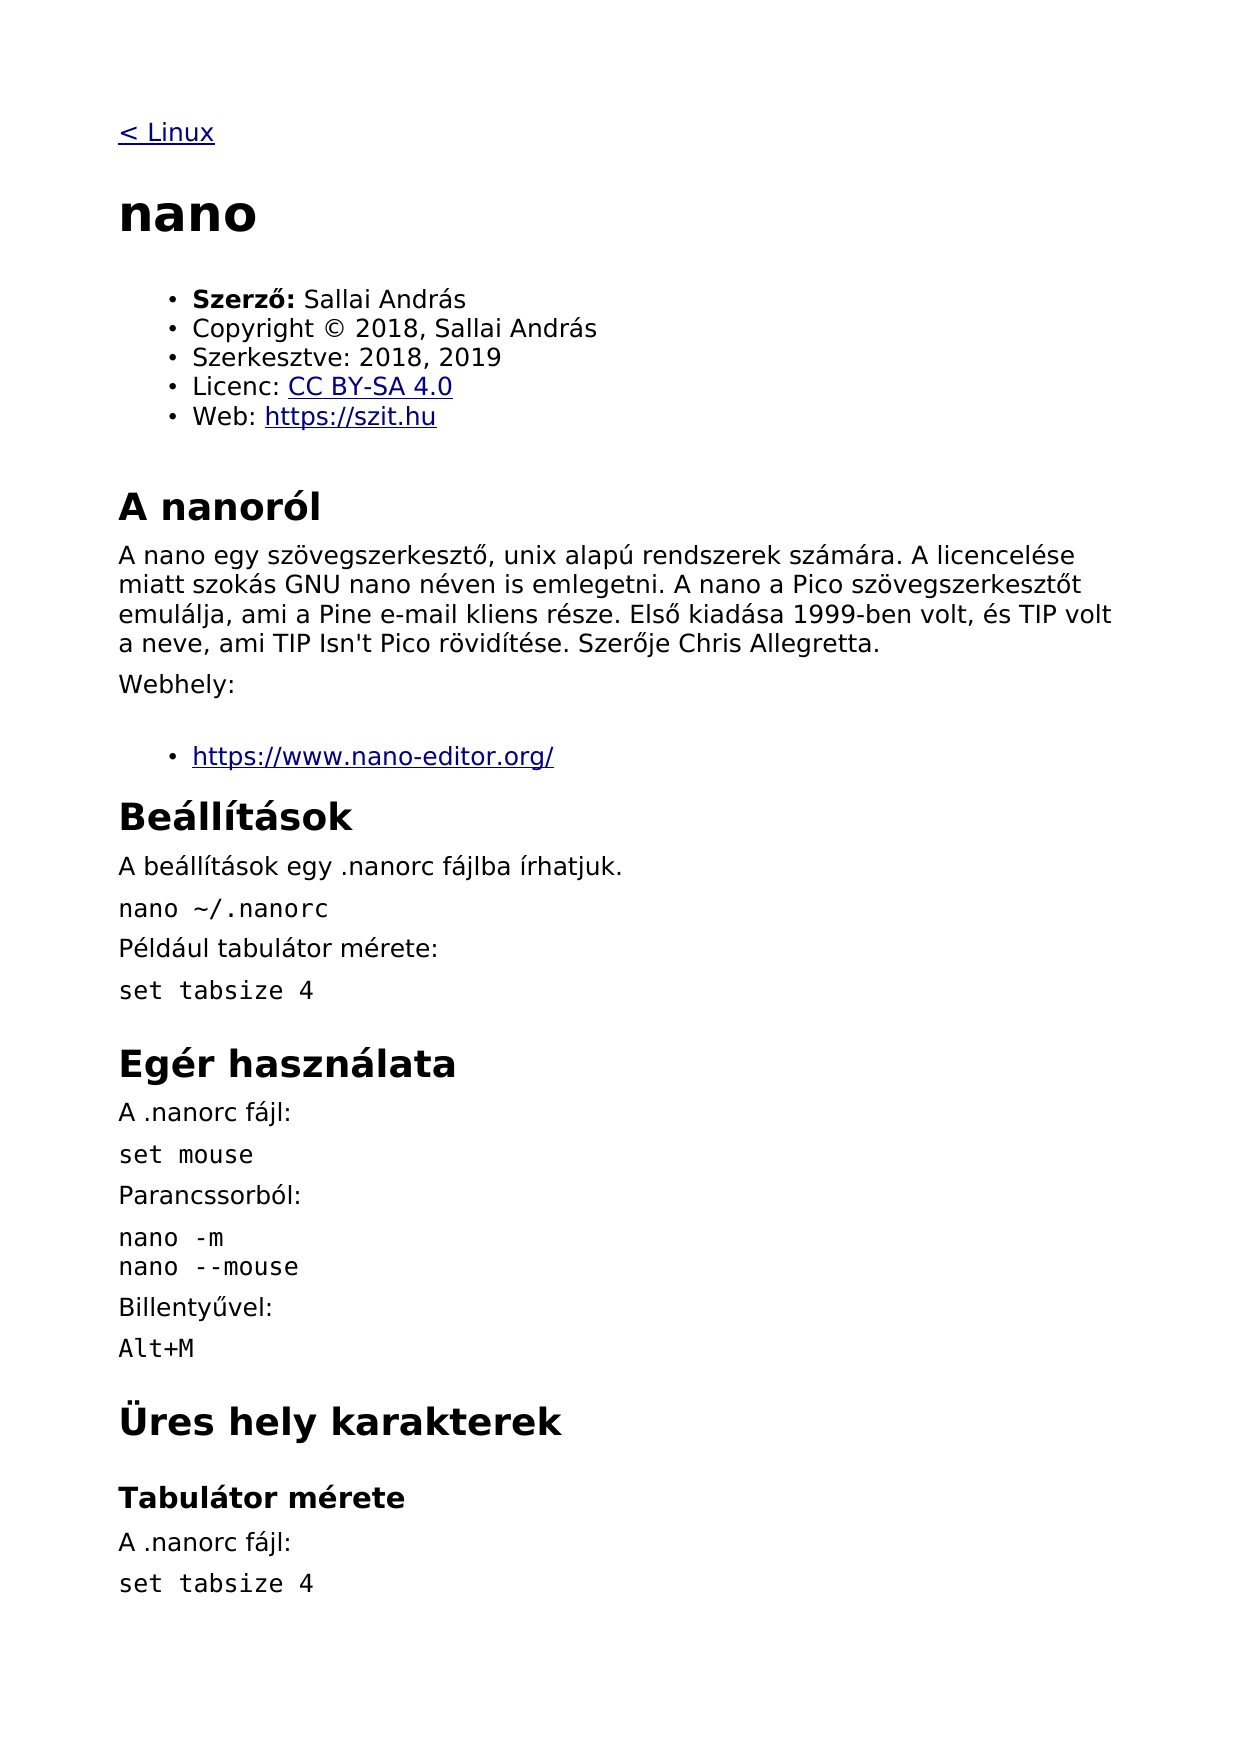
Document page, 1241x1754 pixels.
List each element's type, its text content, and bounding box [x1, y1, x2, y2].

list Szerző: Sallai András [177, 285, 1122, 314]
text set mouse [118, 1140, 1122, 1169]
text Például tabulátor mérete: [118, 935, 1122, 964]
text nano ~/.nanorc [118, 894, 1122, 923]
subtitle nano [118, 185, 1122, 243]
list Szerkesztve: 2018, 2019 [177, 343, 1122, 372]
text A nano egy szövegszerkesztő, unix alapú rendszerek számára. A licencelése miatt szokás GNU nano néven is emlegetni. A nano a Pico szövegszerkesztőt emulálja, ami a Pine e-mail kliens része. Első kiadása 1999-ben volt, és TIP volt a neve, ami TIP Isn't Pico rövidítése. Szerője Chris Allegretta. [118, 541, 1122, 658]
text < Linux [118, 118, 1122, 147]
text set tabsize 4 [118, 1570, 1122, 1599]
text set tabsize 4 [118, 976, 1122, 1006]
list Copyright © 2018, Sallai András [177, 314, 1122, 343]
list Licenc: CC BY-SA 4.0 [177, 372, 1122, 402]
text A beállítások egy .nanorc fájlba írhatjuk. [118, 852, 1122, 881]
subtitle Egér használata [118, 1042, 1122, 1086]
list https://www.nano-editor.org/ [177, 742, 1122, 771]
subtitle Beállítások [118, 796, 1122, 839]
subtitle A nanoról [118, 485, 1122, 529]
text A .nanorc fájl: [118, 1528, 1122, 1557]
text Alt+M [118, 1334, 1122, 1364]
subtitle Üres hely karakterek [118, 1400, 1122, 1444]
text Billentyűvel: [118, 1293, 1122, 1322]
text Webhely: [118, 671, 1122, 700]
text A .nanorc fájl: [118, 1098, 1122, 1128]
text nano -m nano --mouse [118, 1223, 1122, 1281]
list Web: https://szit.hu [177, 402, 1122, 431]
text Parancssorból: [118, 1181, 1122, 1210]
subtitle Tabulátor mérete [118, 1482, 1122, 1516]
